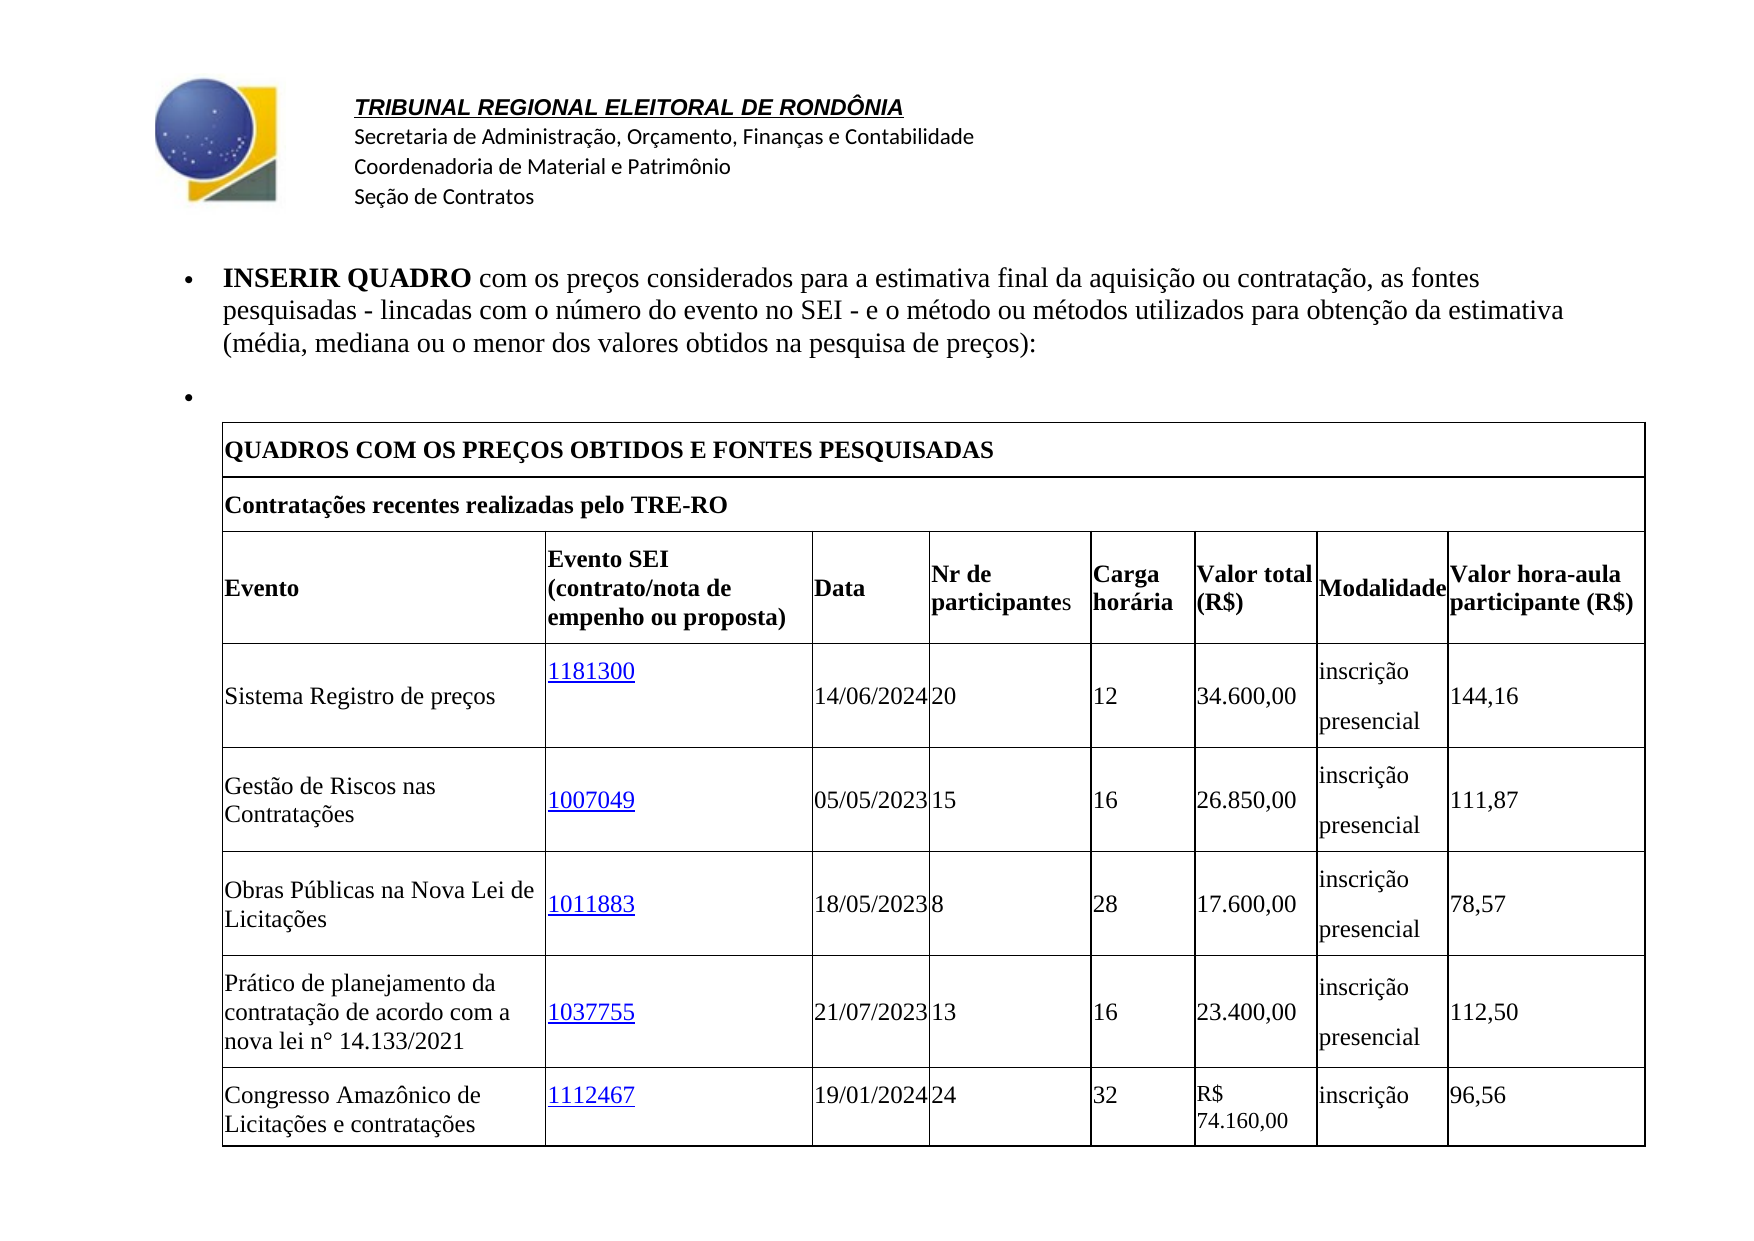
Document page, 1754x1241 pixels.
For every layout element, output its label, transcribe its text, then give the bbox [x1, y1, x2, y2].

table_cell 24 [930, 1068, 1090, 1145]
table_cell 34.600,00 [1196, 644, 1316, 747]
table_cell Gestão de Riscos nas Contratações [223, 748, 545, 851]
table_cell Nr de participantes [930, 532, 1090, 643]
table_cell 111,87 [1449, 748, 1644, 851]
table_cell Data [813, 532, 929, 643]
table_cell 144,16 [1449, 644, 1644, 747]
table_cell Obras Públicas na Nova Lei de Licitações [223, 852, 545, 955]
table_cell 16 [1092, 956, 1194, 1067]
table_cell 18/05/2023 [813, 852, 929, 955]
table_cell inscrição presencial [1318, 644, 1447, 747]
table_cell 96,56 [1449, 1068, 1644, 1145]
table_cell inscrição presencial [1318, 852, 1447, 955]
table_cell 1037755 [546, 956, 812, 1067]
table_header QUADROS COM OS PREÇOS OBTIDOS E FONTES PESQUISADAS [223, 423, 1644, 476]
table_cell Prático de planejamento da contratação de acordo com a nova lei n° 14.133/2021 [223, 956, 545, 1067]
table_cell inscrição [1318, 1068, 1447, 1145]
table_cell Congresso Amazônico de Licitações e contratações [223, 1068, 545, 1145]
table_cell 78,57 [1449, 852, 1644, 955]
table_cell 19/01/2024 [813, 1068, 929, 1145]
table_cell 28 [1092, 852, 1194, 955]
table_cell Valor hora-aula participante (R$) [1449, 532, 1644, 643]
table_cell 23.400,00 [1196, 956, 1316, 1067]
table_cell R$ 74.160,00 [1196, 1068, 1316, 1145]
table_cell Modalidade [1318, 532, 1447, 643]
table_cell 1007049 [546, 748, 812, 851]
table_cell Carga horária [1092, 532, 1194, 643]
table_cell 12 [1092, 644, 1194, 747]
table_cell 112,50 [1449, 956, 1644, 1067]
table_cell Sistema Registro de preços [223, 644, 545, 747]
table_cell 15 [930, 748, 1090, 851]
table_cell inscrição presencial [1318, 748, 1447, 851]
table_cell 8 [930, 852, 1090, 955]
table_cell 05/05/2023 [813, 748, 929, 851]
list INSERIR QUADRO com os preços considerados para a estimativa final da aquisição ou contratação, as fontes pesquisadas - lincadas com o número do evento no SEI - e o método ou métodos utilizados para obtenção da estimativa (média, mediana ou o menor dos valores obtidos na pesquisa de preços): [185, 261, 1606, 358]
table_cell 20 [930, 644, 1090, 747]
table_cell Evento [223, 532, 545, 643]
table_cell 13 [930, 956, 1090, 1067]
table_cell 16 [1092, 748, 1194, 851]
table_cell inscrição presencial [1318, 956, 1447, 1067]
table_cell Valor total (R$) [1196, 532, 1316, 643]
table_cell 17.600,00 [1196, 852, 1316, 955]
table_cell 1112467 [546, 1068, 812, 1145]
table_cell Contratações recentes realizadas pelo TRE-RO [223, 478, 1644, 531]
table_cell 14/06/2024 [813, 644, 929, 747]
table_cell 1181300 [546, 644, 812, 747]
table_cell 32 [1092, 1068, 1194, 1145]
table_cell 26.850,00 [1196, 748, 1316, 851]
table_cell 1011883 [546, 852, 812, 955]
table_cell 21/07/2023 [813, 956, 929, 1067]
table_cell Evento SEI (contrato/nota de empenho ou proposta) [546, 532, 812, 643]
